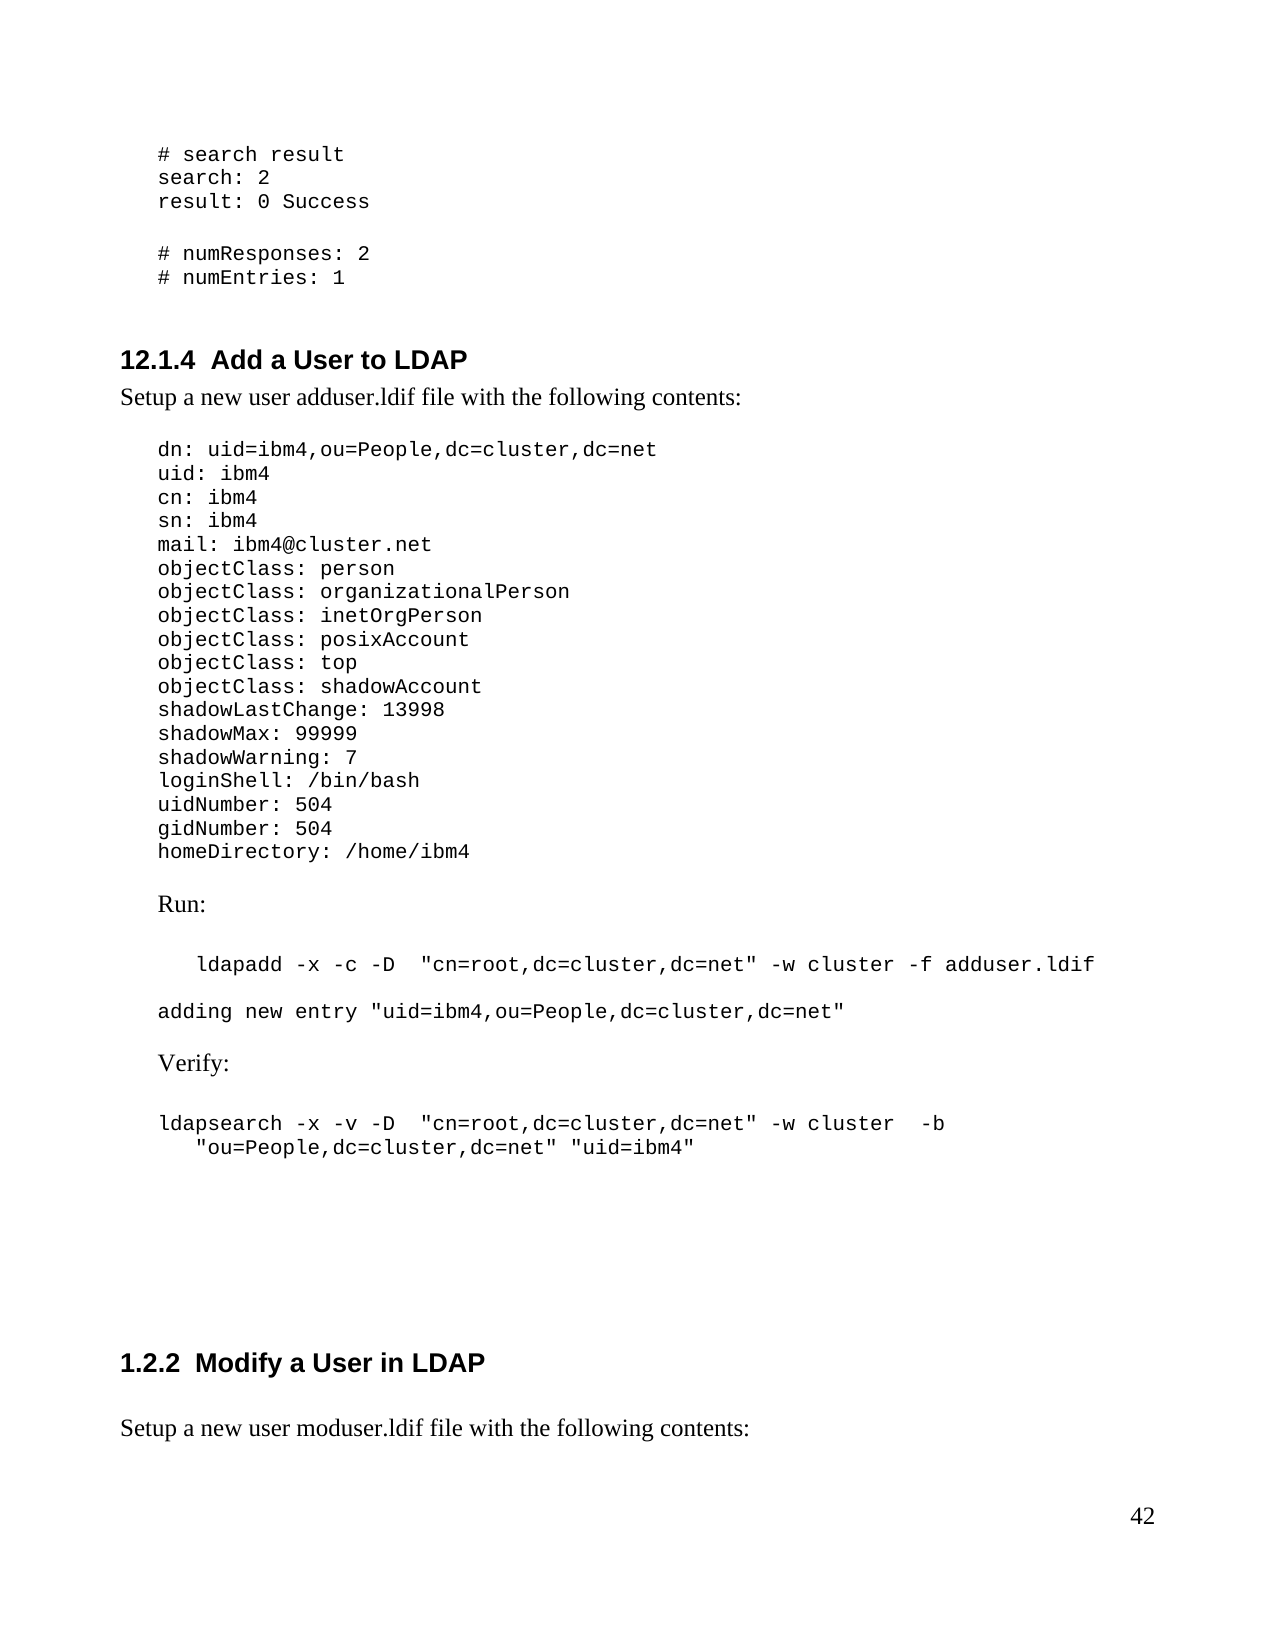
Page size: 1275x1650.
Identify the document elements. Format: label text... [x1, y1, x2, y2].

text adding new entry "uid=ibm4,ou=People,dc=cluster,dc=net" [157, 1001, 1155, 1024]
text uidNumber: 504 [157, 794, 1155, 818]
text objectClass: inetOrgPerson [157, 605, 1155, 628]
text # search result [157, 144, 1155, 167]
text ldapadd -x -c -D "cn=root,dc=cluster,dc=net" -w cluster -f adduser.ldif [157, 930, 1155, 977]
text shadowMax: 99999 [157, 723, 1155, 747]
text Setup a new user adduser.ldif file with the following contents: [120, 382, 1155, 411]
text # numResponses: 2 [157, 243, 1155, 267]
text shadowLastChange: 13998 [157, 699, 1155, 723]
text objectClass: organizationalPerson [157, 581, 1155, 605]
text result: 0 Success [157, 191, 1155, 214]
text dn: uid=ibm4,ou=People,dc=cluster,dc=net [157, 439, 1155, 463]
text shadowWarning: 7 [157, 747, 1155, 770]
text Run: [157, 889, 1155, 917]
text objectClass: shadowAccount [157, 676, 1155, 699]
text Verify: [157, 1048, 1155, 1077]
text search: 2 [157, 167, 1155, 191]
text uid: ibm4 [157, 463, 1155, 487]
text # numEntries: 1 [157, 267, 1155, 291]
text gidNumber: 504 [157, 818, 1155, 841]
text objectClass: person [157, 558, 1155, 581]
text mail: ibm4@cluster.net [157, 534, 1155, 558]
text ldapsearch -x -v -D "cn=root,dc=cluster,dc=net" -w cluster -b "ou=People,dc=cluster,dc=net" "uid=ibm4" [157, 1113, 1155, 1160]
text loginShell: /bin/bash [157, 770, 1155, 794]
text Setup a new user moduser.ldif file with the following contents: [120, 1413, 1155, 1442]
text sn: ibm4 [157, 510, 1155, 534]
subtitle Add a User to LDAP [120, 344, 1155, 376]
subtitle Modify a User in LDAP [120, 1347, 1155, 1378]
text homeDirectory: /home/ibm4 [157, 841, 1155, 865]
text objectClass: top [157, 652, 1155, 676]
text cn: ibm4 [157, 487, 1155, 510]
text objectClass: posixAccount [157, 628, 1155, 652]
